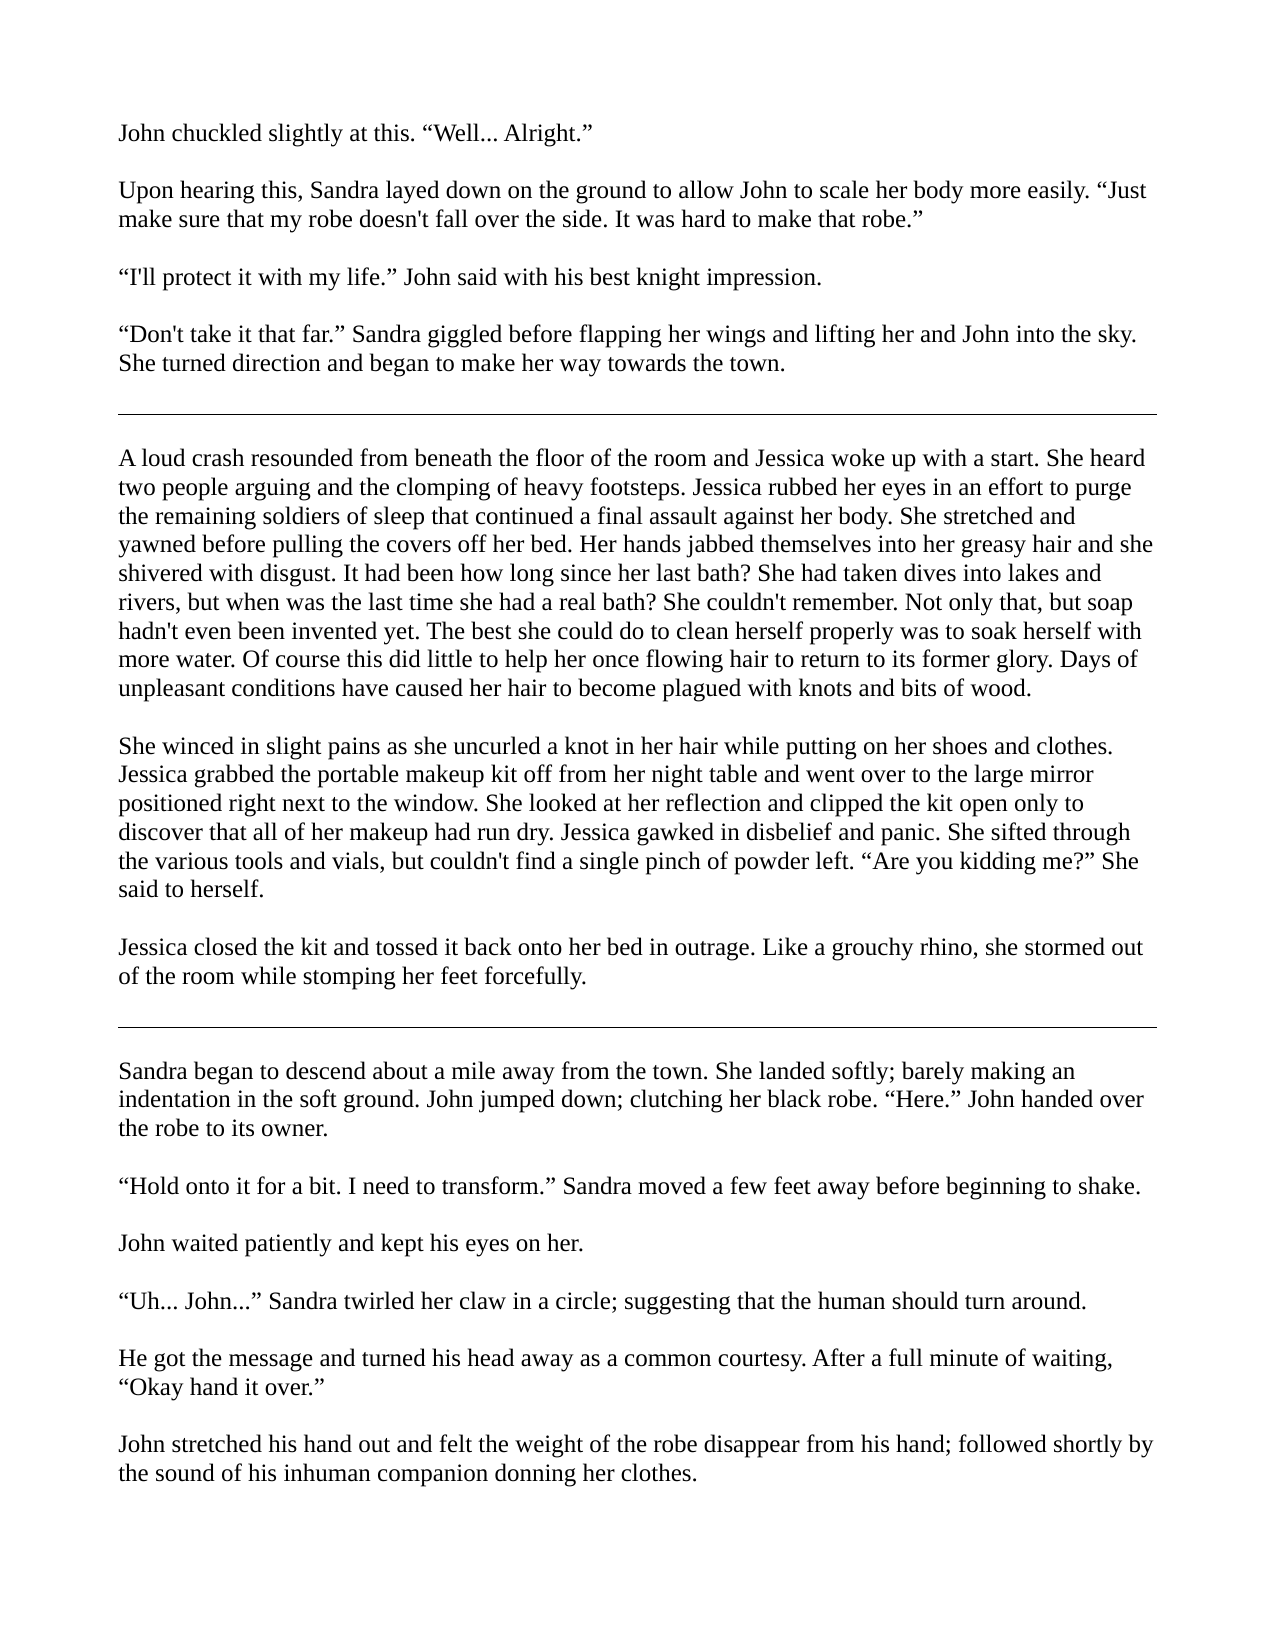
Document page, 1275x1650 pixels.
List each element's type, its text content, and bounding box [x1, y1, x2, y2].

text “Uh... John...” Sandra twirled her claw in a circle; suggesting that the human should turn around. [118, 1286, 1157, 1314]
text John waited patiently and kept his eyes on her. [118, 1228, 1157, 1257]
text A loud crash resounded from beneath the floor of the room and Jessica woke up with a start. She heard two people arguing and the clomping of heavy footsteps. Jessica rubbed her eyes in an effort to purge the remaining soldiers of sleep that continued a final assault against her body. She stretched and yawned before pulling the covers off her bed. Her hands jabbed themselves into her greasy hair and she shivered with disgust. It had been how long since her last bath? She had taken dives into lakes and rivers, but when was the last time she had a real bath? She couldn't remember. Not only that, but soap hadn't even been invented yet. The best she could do to clean herself properly was to soak herself with more water. Of course this did little to help her once flowing hair to return to its former glory. Days of unpleasant conditions have caused her hair to become plagued with knots and bits of wood. [118, 443, 1157, 702]
text Upon hearing this, Sandra layed down on the ground to allow John to scale her body more easily. “Just make sure that my robe doesn't fall over the side. It was hard to make that robe.” [118, 176, 1157, 233]
text Sandra began to descend about a mile away from the town. She landed softly; barely making an indentation in the soft ground. John jumped down; clutching her black robe. “Here.” John handed over the robe to its owner. [118, 1056, 1157, 1142]
text He got the message and turned his head away as a common courtesy. After a full minute of waiting, “Okay hand it over.” [118, 1343, 1157, 1401]
text “Hold onto it for a bit. I need to transform.” Sandra moved a few feet away before beginning to shake. [118, 1171, 1157, 1199]
text John stretched his hand out and felt the weight of the robe disappear from his hand; followed shortly by the sound of his inhuman companion donning her clothes. [118, 1429, 1157, 1487]
text “I'll protect it with my life.” John said with his best knight impression. [118, 262, 1157, 291]
text She winced in slight pains as she uncurled a knot in her hair while putting on her shoes and clothes. Jessica grabbed the portable makeup kit off from her night table and went over to the large mirror positioned right next to the window. She looked at her reflection and clipped the kit open only to discover that all of her makeup had run dry. Jessica gawked in disbelief and panic. She sifted through the various tools and vials, but couldn't find a single pinch of powder left. “Are you kidding me?” She said to herself. [118, 731, 1157, 903]
text John chuckled slightly at this. “Well... Alright.” [118, 118, 1157, 147]
text “Don't take it that far.” Sandra giggled before flapping her wings and lifting her and John into the sky. She turned direction and began to make her way towards the town. [118, 319, 1157, 377]
text Jessica closed the kit and tossed it back onto her bed in outrage. Like a grouchy rhino, she stormed out of the room while stomping her feet forcefully. [118, 932, 1157, 989]
